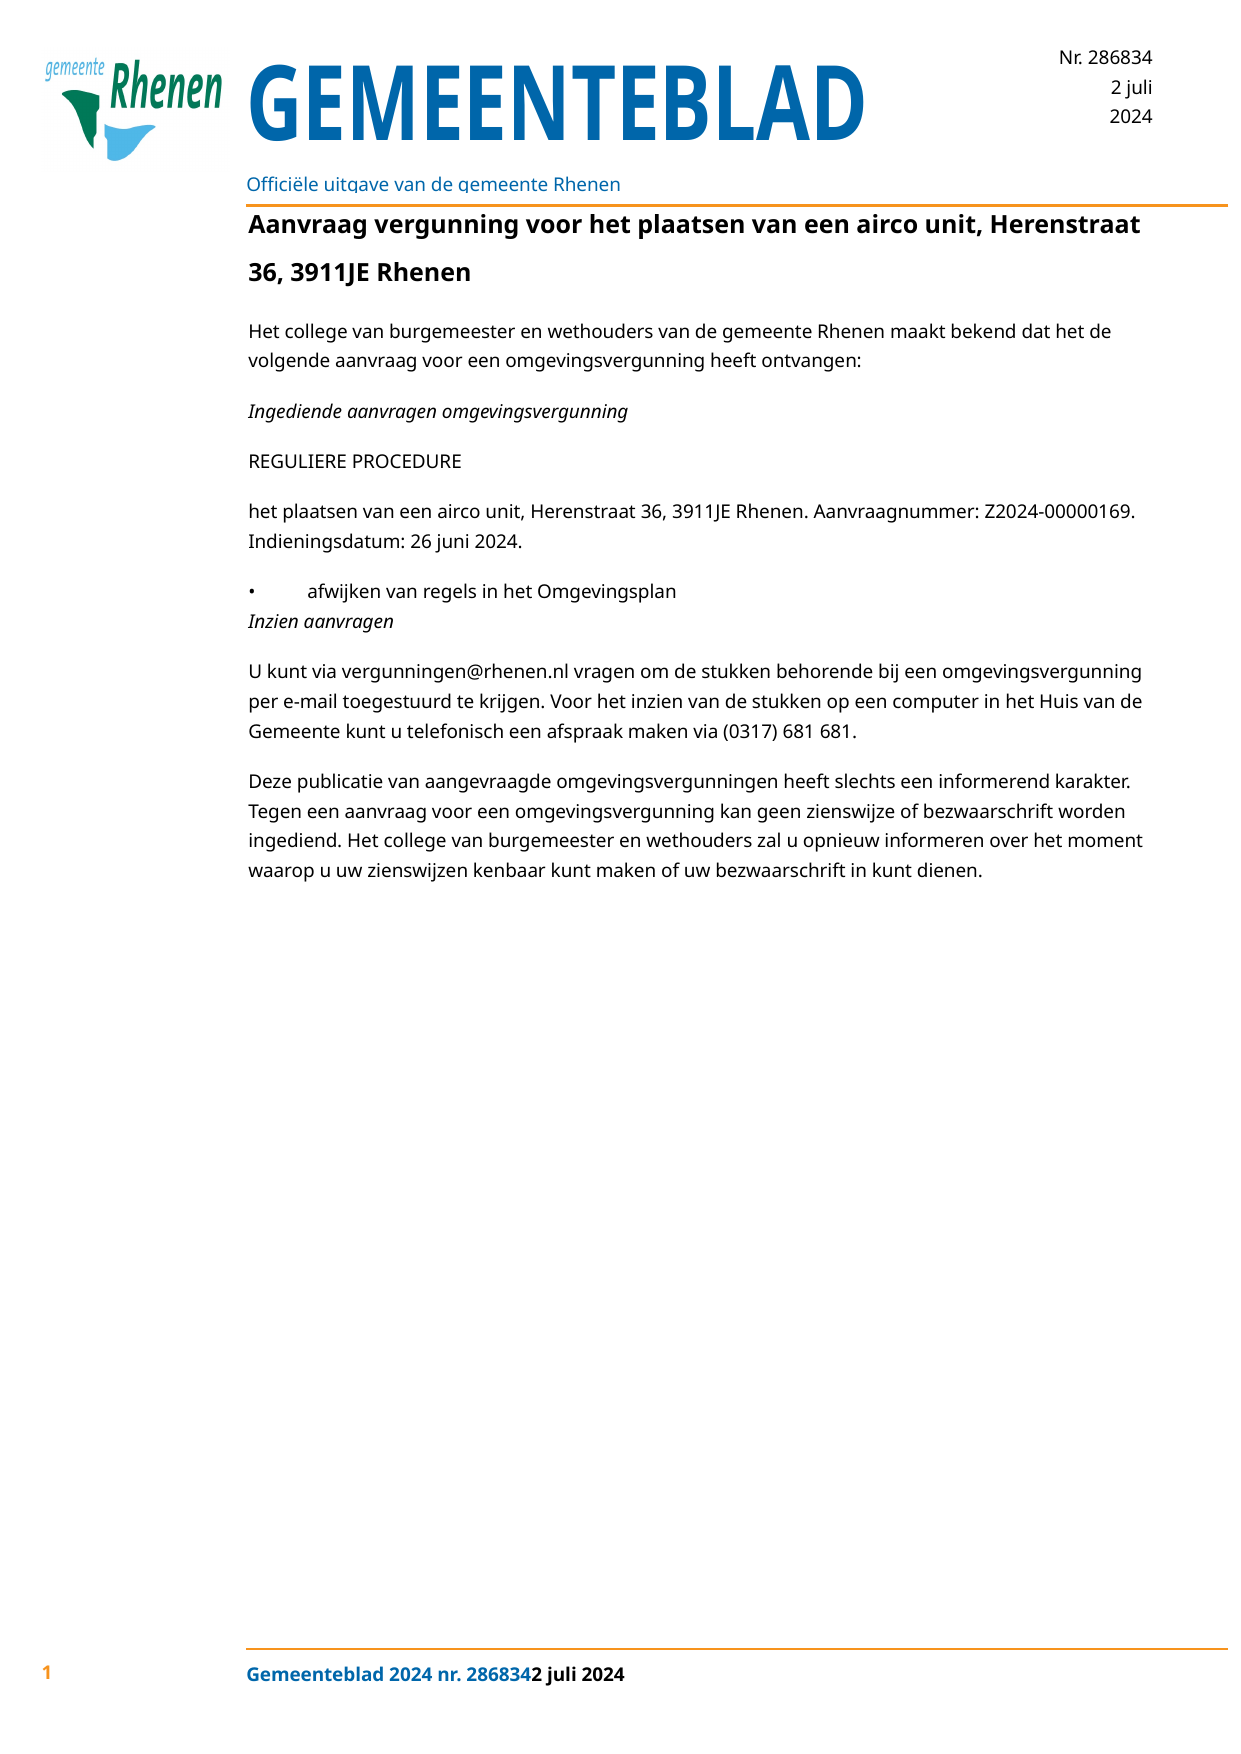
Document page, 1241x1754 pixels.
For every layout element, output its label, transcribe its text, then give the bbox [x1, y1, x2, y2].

text Aanvraag vergunning voor het plaatsen van een airco unit, Herenstraat 36, 3911JE Rhenen [248, 207, 1152, 288]
text Inzien aanvragen [248, 608, 1152, 634]
text U kunt via vergunningen@rhenen.nl vragen om de stukken behorende bij een omgevingsvergunning per e-mail toegestuurd te krijgen. Voor het inzien van de stukken op een computer in het Huis van de Gemeente kunt u telefonisch een afspraak maken via (0317) 681 681. [248, 659, 1152, 744]
text REGULIERE PROCEDURE [248, 448, 1152, 474]
picture [41, 47, 231, 172]
text het plaatsen van een airco unit, Herenstraat 36, 3911JE Rhenen. Aanvraagnummer: Z2024-00000169. Indieningsdatum: 26 juni 2024. [248, 499, 1152, 554]
text Deze publicatie van aangevraagde omgevingsvergunningen heeft slechts een informerend karakter. Tegen een aanvraag voor een omgevingsvergunning kan geen zienswijze of bezwaarschrift worden ingediend. Het college van burgemeester en wethouders zal u opnieuw informeren over het moment waarop u uw zienswijzen kenbaar kunt maken of uw bezwaarschrift in kunt dienen. [248, 768, 1152, 883]
text Het college van burgemeester en wethouders van de gemeente Rhenen maakt bekend dat het de volgende aanvraag voor een omgevingsvergunning heeft ontvangen: [248, 318, 1152, 373]
text Ingediende aanvragen omgevingsvergunning [248, 398, 1152, 424]
list afwijken van regels in het Omgevingsplan [248, 579, 1152, 604]
